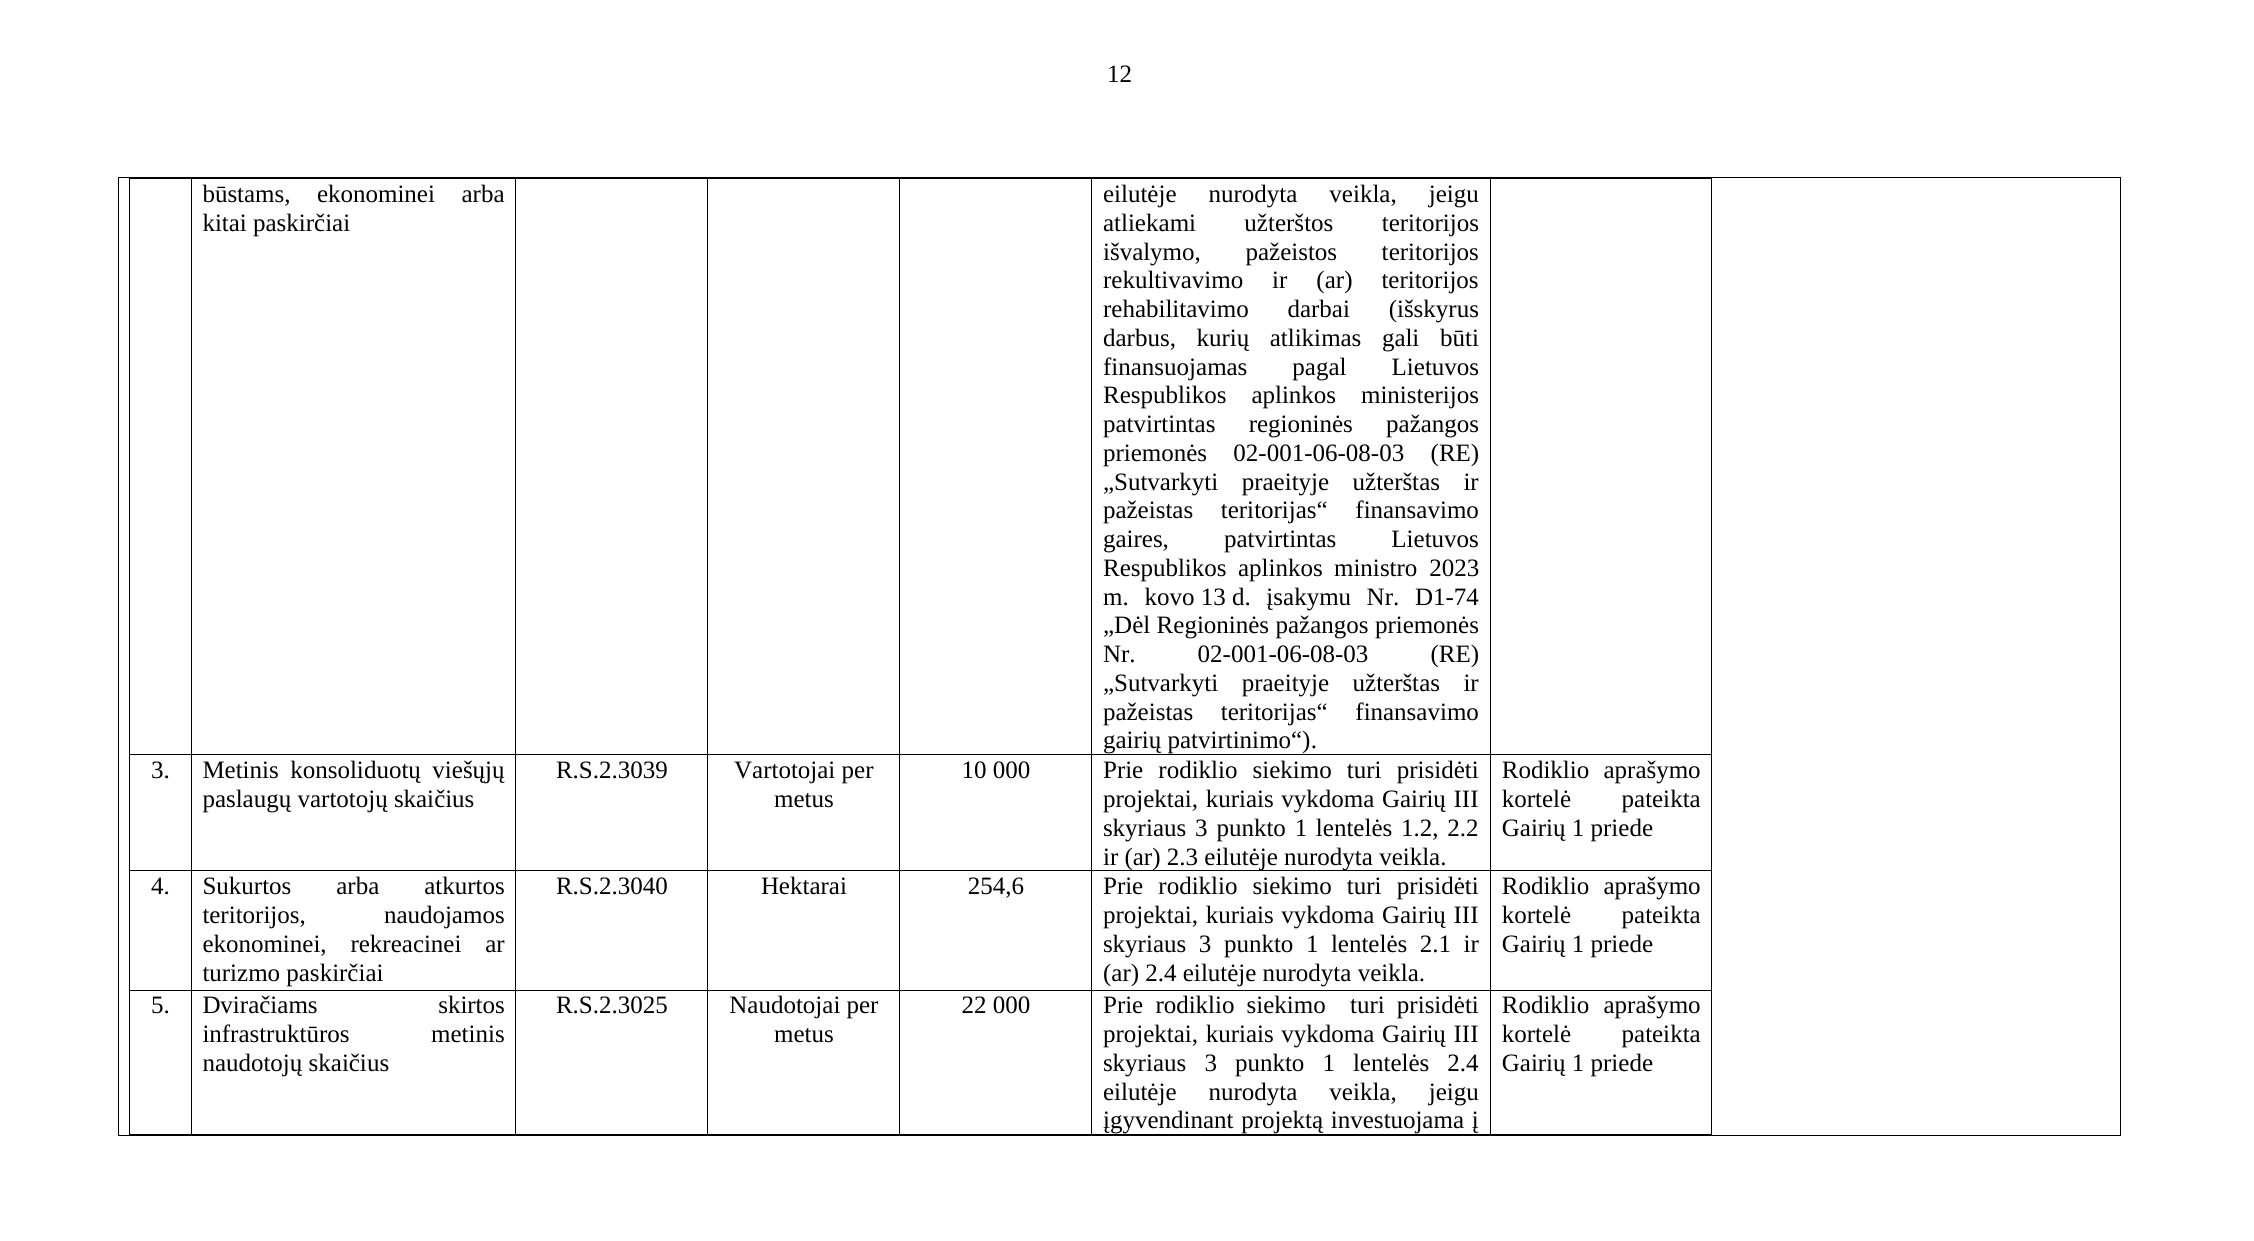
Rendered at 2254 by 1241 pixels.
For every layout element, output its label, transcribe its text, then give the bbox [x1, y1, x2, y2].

table_cell Rodiklio aprašymo kortelė pateikta Gairių 1 priede [1491, 755, 1711, 870]
table_cell Prie rodiklio siekimo turi prisidėti projektai, kuriais vykdoma Gairių III skyriaus 3 punkto 1 lentelės 2.1 ir (ar) 2.4 eilutėje nurodyta veikla. [1092, 871, 1490, 989]
table_cell 10 000 [900, 755, 1091, 870]
table_cell [1712, 178, 2120, 1135]
table_cell Rodiklio aprašymo kortelė pateikta Gairių 1 priede [1491, 871, 1711, 989]
table_cell 22 000 [900, 991, 1091, 1134]
table_cell [119, 178, 129, 1135]
table_cell [516, 179, 707, 754]
table_cell 254,6 [900, 871, 1091, 989]
table_cell 4. [130, 871, 191, 989]
table_cell Vartotojai per metus [708, 755, 899, 870]
table_cell 5. [130, 991, 191, 1134]
table_cell [1491, 179, 1711, 754]
table_cell eilutėje nurodyta veikla, jeigu atliekami užterštos teritorijos išvalymo, pažeistos teritorijos rekultivavimo ir (ar) teritorijos rehabilitavimo darbai (išskyrus darbus, kurių atlikimas gali būti finansuojamas pagal Lietuvos Respublikos aplinkos ministerijos patvirtintas regioninės pažangos priemonės 02-001-06-08-03 (RE) „Sutvarkyti praeityje užterštas ir pažeistas teritorijas“ finansavimo gaires, patvirtintas Lietuvos Respublikos aplinkos ministro 2023 m. kovo 13 d. įsakymu Nr. D1-74 „Dėl Regioninės pažangos priemonės Nr. 02-001-06-08-03 (RE) „Sutvarkyti praeityje užterštas ir pažeistas teritorijas“ finansavimo gairių patvirtinimo“). [1092, 179, 1490, 754]
table_cell [130, 179, 191, 754]
table_cell [708, 179, 899, 754]
table_cell būstams, ekonominei arba kitai paskirčiai [192, 179, 515, 754]
table_cell R.S.2.3025 [516, 991, 707, 1134]
table_cell Prie rodiklio siekimo turi prisidėti projektai, kuriais vykdoma Gairių III skyriaus 3 punkto 1 lentelės 1.2, 2.2 ir (ar) 2.3 eilutėje nurodyta veikla. [1092, 755, 1490, 870]
table_cell Rodiklio aprašymo kortelė pateikta Gairių 1 priede [1491, 991, 1711, 1134]
table_cell Prie rodiklio siekimo turi prisidėti projektai, kuriais vykdoma Gairių III skyriaus 3 punkto 1 lentelės 2.4 eilutėje nurodyta veikla, jeigu įgyvendinant projektą investuojama į [1092, 991, 1490, 1134]
table_cell [900, 179, 1091, 754]
table_cell Sukurtos arba atkurtos teritorijos, naudojamos ekonominei, rekreacinei ar turizmo paskirčiai [192, 871, 515, 989]
table_cell R.S.2.3040 [516, 871, 707, 989]
table_cell Metinis konsoliduotų viešųjų paslaugų vartotojų skaičius [192, 755, 515, 870]
table_cell Naudotojai per metus [708, 991, 899, 1134]
table_cell Dviračiams skirtos infrastruktūros metinis naudotojų skaičius [192, 991, 515, 1134]
table_cell R.S.2.3039 [516, 755, 707, 870]
table_cell 3. [130, 755, 191, 870]
table_cell Hektarai [708, 871, 899, 989]
